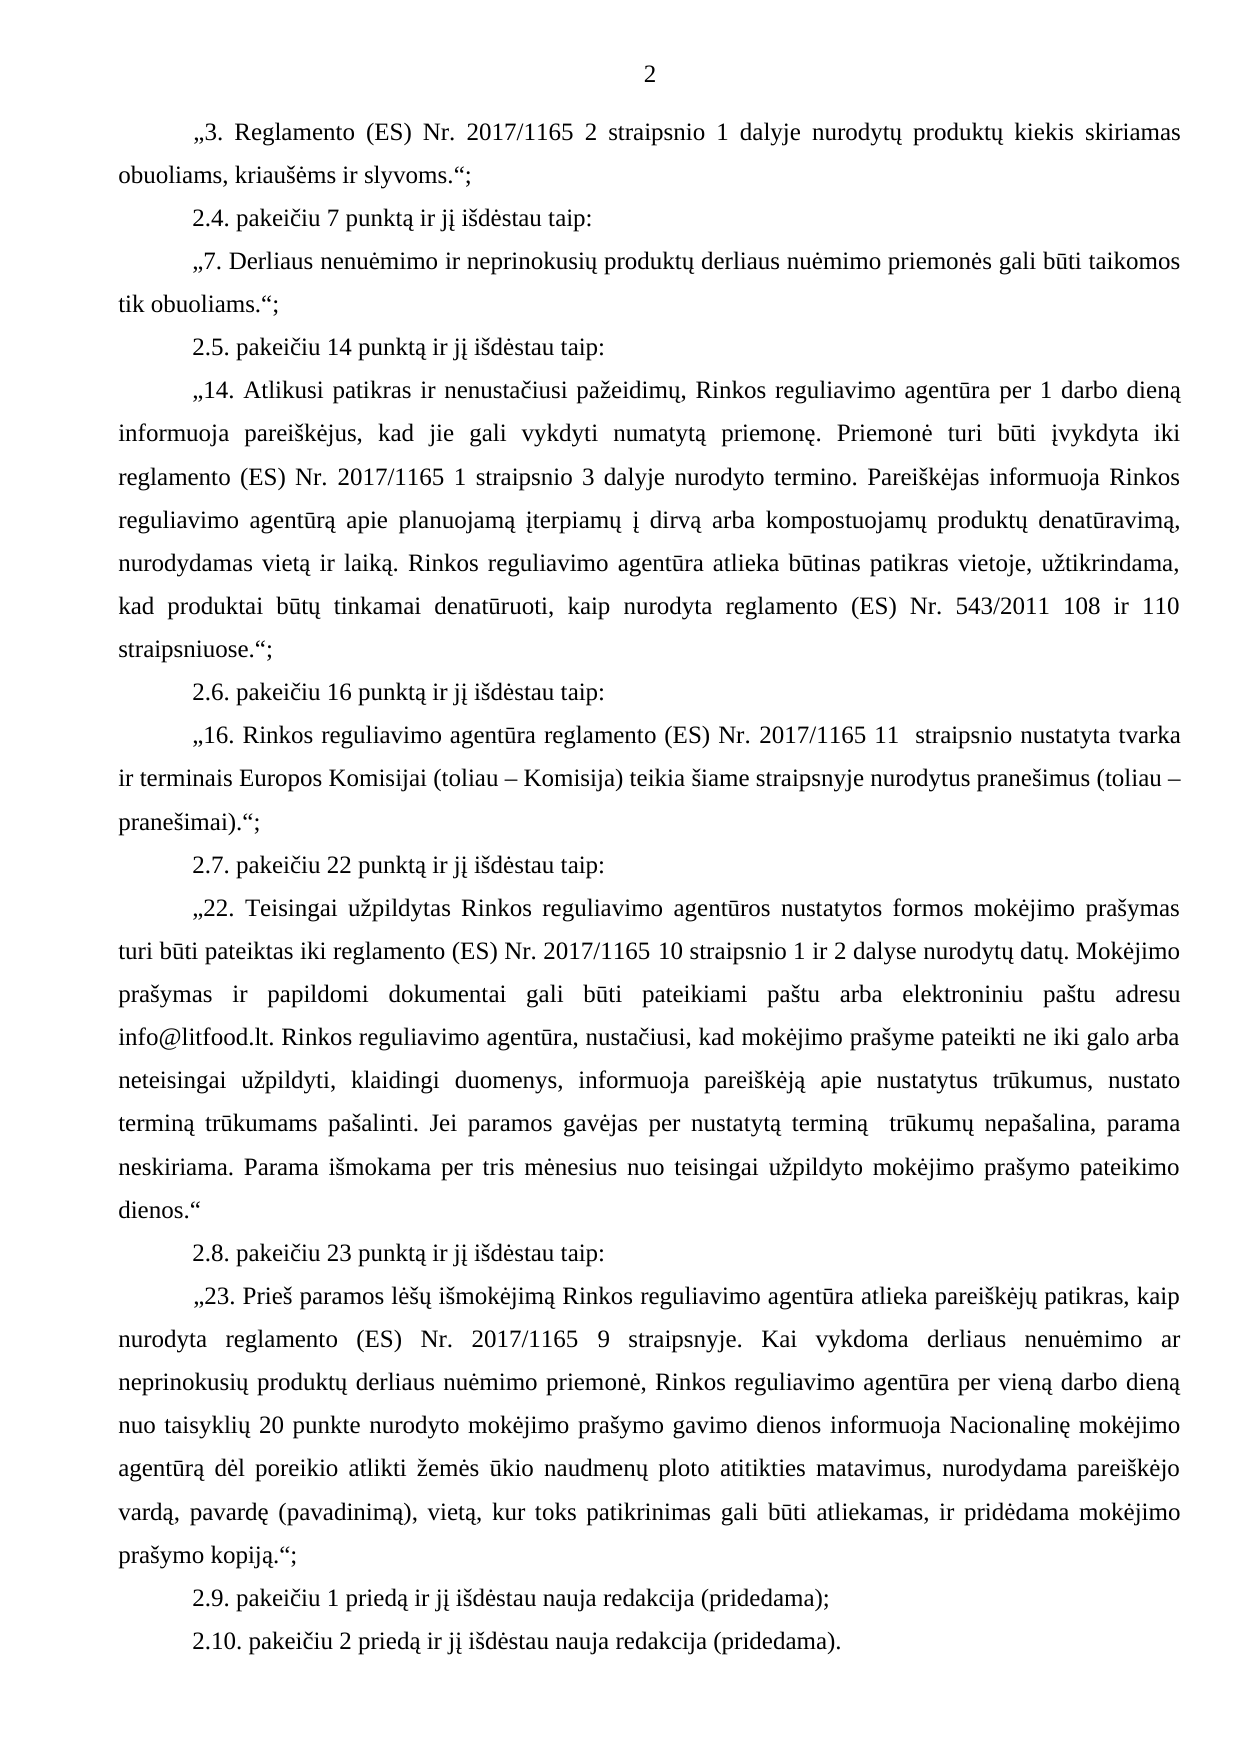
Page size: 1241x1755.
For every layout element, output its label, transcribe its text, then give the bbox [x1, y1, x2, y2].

text „3. Reglamento (ES) Nr. 2017/1165 2 straipsnio 1 dalyje nurodytų produktų kiekis skiriamas obuoliams, kriaušėms ir slyvoms.“; [118, 117, 1181, 188]
text 2.9. pakeičiu 1 priedą ir jį išdėstau nauja redakcija (pridedama); [118, 1583, 1181, 1612]
text 2.7. pakeičiu 22 punktą ir jį išdėstau taip: [118, 850, 1181, 878]
text 2.8. pakeičiu 23 punktą ir jį išdėstau taip: [118, 1238, 1181, 1267]
text 2.6. pakeičiu 16 punktą ir jį išdėstau taip: [118, 677, 1181, 706]
text „16. Rinkos reguliavimo agentūra reglamento (ES) Nr. 2017/1165 11 straipsnio nustatyta tvarka ir terminais Europos Komisijai (toliau – Komisija) teikia šiame straipsnyje nurodytus pranešimus (toliau – pranešimai).“; [118, 720, 1181, 835]
text 2.10. pakeičiu 2 priedą ir jį išdėstau nauja redakcija (pridedama). [118, 1626, 1181, 1655]
text 2.4. pakeičiu 7 punktą ir jį išdėstau taip: [118, 203, 1181, 232]
text „14. Atlikusi patikras ir nenustačiusi pažeidimų, Rinkos reguliavimo agentūra per 1 darbo dieną informuoja pareiškėjus, kad jie gali vykdyti numatytą priemonę. Priemonė turi būti įvykdyta iki reglamento (ES) Nr. 2017/1165 1 straipsnio 3 dalyje nurodyto termino. Pareiškėjas informuoja Rinkos reguliavimo agentūrą apie planuojamą įterpiamų į dirvą arba kompostuojamų produktų denatūravimą, nurodydamas vietą ir laiką. Rinkos reguliavimo agentūra atlieka būtinas patikras vietoje, užtikrindama, kad produktai būtų tinkamai denatūruoti, kaip nurodyta reglamento (ES) Nr. 543/2011 108 ir 110 straipsniuose.“; [118, 375, 1181, 663]
text „22. Teisingai užpildytas Rinkos reguliavimo agentūros nustatytos formos mokėjimo prašymas turi būti pateiktas iki reglamento (ES) Nr. 2017/1165 10 straipsnio 1 ir 2 dalyse nurodytų datų. Mokėjimo prašymas ir papildomi dokumentai gali būti pateikiami paštu arba elektroniniu paštu adresu info@litfood.lt. Rinkos reguliavimo agentūra, nustačiusi, kad mokėjimo prašyme pateikti ne iki galo arba neteisingai užpildyti, klaidingi duomenys, informuoja pareiškėją apie nustatytus trūkumus, nustato terminą trūkumams pašalinti. Jei paramos gavėjas per nustatytą terminą trūkumų nepašalina, parama neskiriama. Parama išmokama per tris mėnesius nuo teisingai užpildyto mokėjimo prašymo pateikimo dienos.“ [118, 893, 1181, 1223]
text „7. Derliaus nenuėmimo ir neprinokusių produktų derliaus nuėmimo priemonės gali būti taikomos tik obuoliams.“; [118, 246, 1181, 318]
text 2.5. pakeičiu 14 punktą ir jį išdėstau taip: [118, 332, 1181, 361]
text „23. Prieš paramos lėšų išmokėjimą Rinkos reguliavimo agentūra atlieka pareiškėjų patikras, kaip nurodyta reglamento (ES) Nr. 2017/1165 9 straipsnyje. Kai vykdoma derliaus nenuėmimo ar neprinokusių produktų derliaus nuėmimo priemonė, Rinkos reguliavimo agentūra per vieną darbo dieną nuo taisyklių 20 punkte nurodyto mokėjimo prašymo gavimo dienos informuoja Nacionalinę mokėjimo agentūrą dėl poreikio atlikti žemės ūkio naudmenų ploto atitikties matavimus, nurodydama pareiškėjo vardą, pavardę (pavadinimą), vietą, kur toks patikrinimas gali būti atliekamas, ir pridėdama mokėjimo prašymo kopiją.“; [118, 1281, 1181, 1568]
